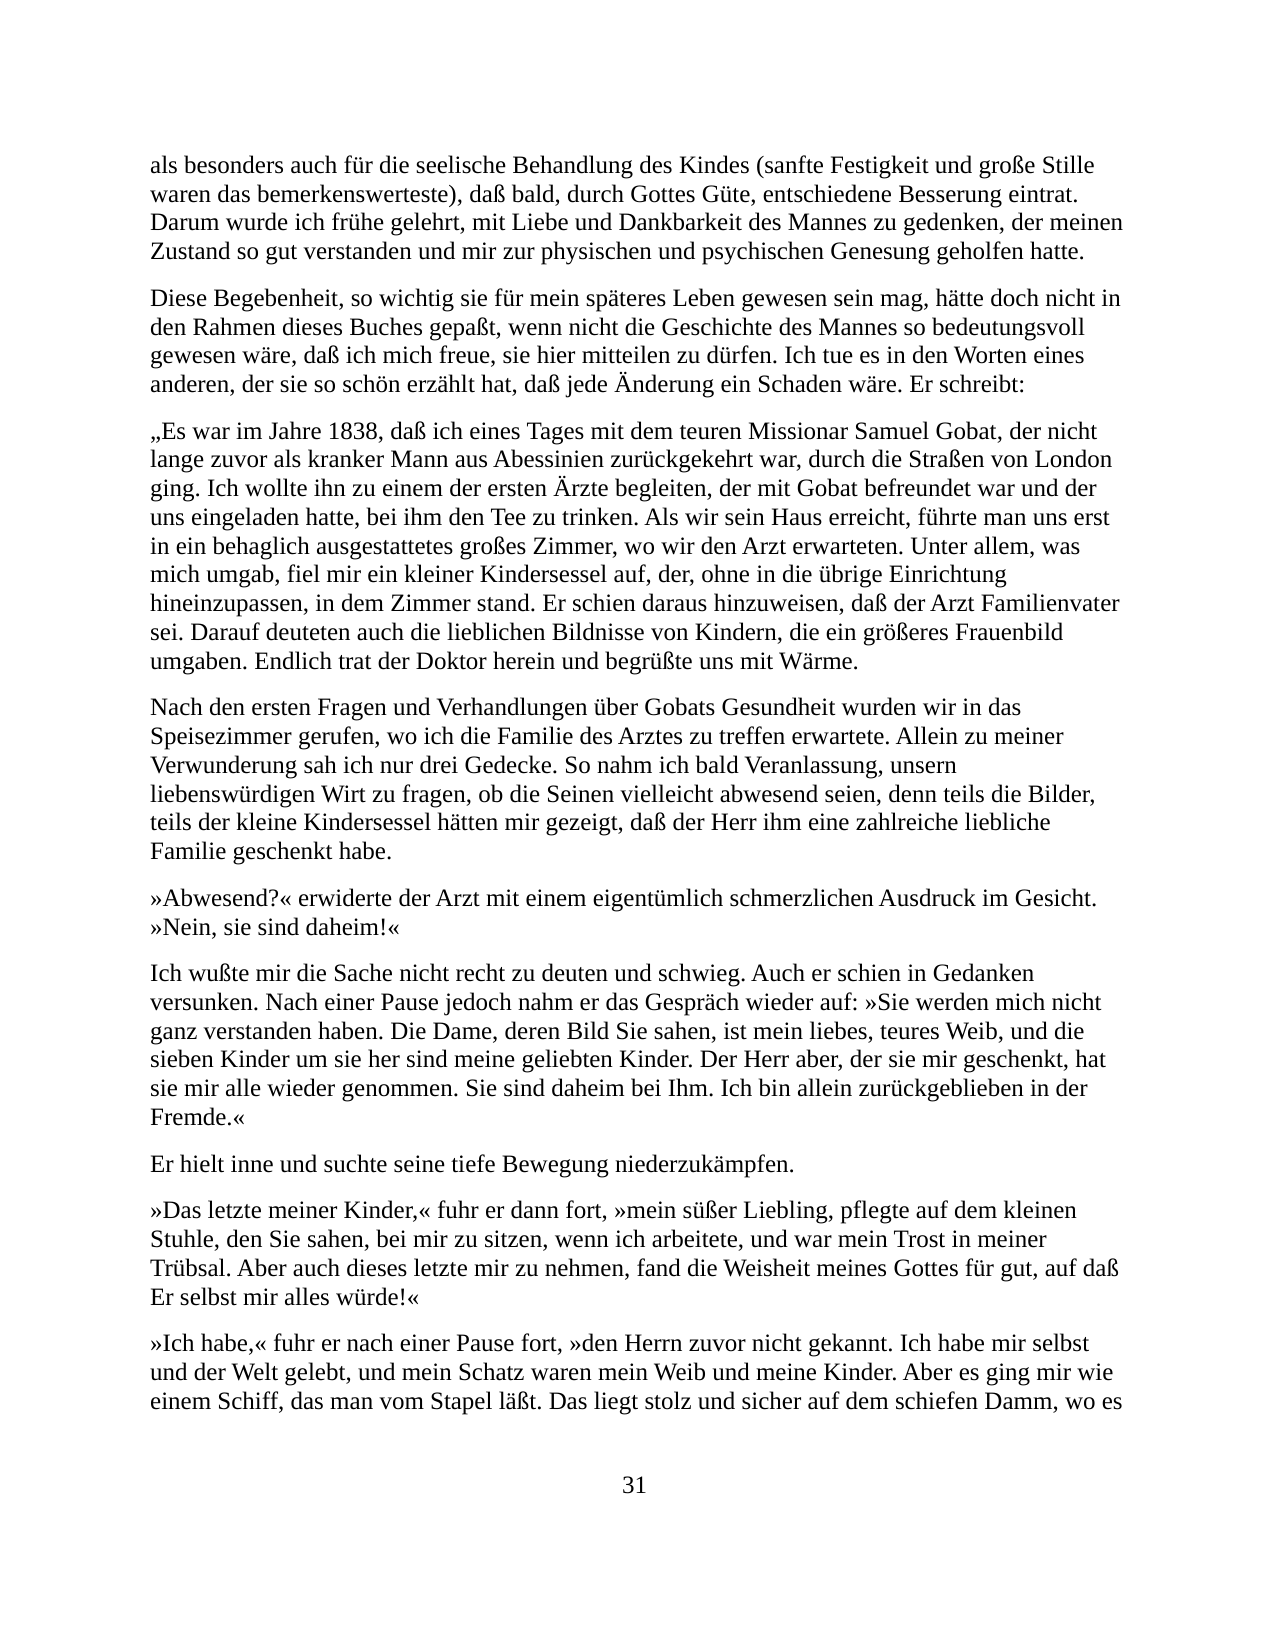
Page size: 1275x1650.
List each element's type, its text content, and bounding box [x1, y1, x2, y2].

text Nach den ersten Fragen und Verhandlungen über Gobats Gesundheit wurden wir in das Speisezimmer gerufen, wo ich die Familie des Arztes zu treffen erwartete. Allein zu meiner Verwunderung sah ich nur drei Gedecke. So nahm ich bald Veranlassung, unsern liebenswürdigen Wirt zu fragen, ob die Seinen vielleicht abwesend seien, denn teils die Bilder, teils der kleine Kindersessel hätten mir gezeigt, daß der Herr ihm eine zahlreiche liebliche Familie geschenkt habe. [150, 692, 1125, 865]
text »Das letzte meiner Kinder,« fuhr er dann fort, »mein süßer Liebling, pflegte auf dem kleinen Stuhle, den Sie sahen, bei mir zu sitzen, wenn ich arbeitete, und war mein Trost in meiner Trübsal. Aber auch dieses letzte mir zu nehmen, fand die Weisheit meines Gottes für gut, auf daß Er selbst mir alles würde!« [150, 1195, 1125, 1310]
text Ich wußte mir die Sache nicht recht zu deuten und schwieg. Auch er schien in Gedanken versunken. Nach einer Pause jedoch nahm er das Gespräch wieder auf: »Sie werden mich nicht ganz verstanden haben. Die Dame, deren Bild Sie sahen, ist mein liebes, teures Weib, und die sieben Kinder um sie her sind meine geliebten Kinder. Der Herr aber, der sie mir geschenkt, hat sie mir alle wieder genommen. Sie sind daheim bei Ihm. Ich bin allein zurückgeblieben in der Fremde.« [150, 958, 1125, 1131]
text „Es war im Jahre 1838, daß ich eines Tages mit dem teuren Missionar Samuel Gobat, der nicht lange zuvor als kranker Mann aus Abessinien zurückgekehrt war, durch die Straßen von London ging. Ich wollte ihn zu einem der ersten Ärzte begleiten, der mit Gobat befreundet war und der uns eingeladen hatte, bei ihm den Tee zu trinken. Als wir sein Haus erreicht, führte man uns erst in ein behaglich ausgestattetes großes Zimmer, wo wir den Arzt erwarteten. Unter allem, was mich umgab, fiel mir ein kleiner Kindersessel auf, der, ohne in die übrige Einrichtung hineinzupassen, in dem Zimmer stand. Er schien daraus hinzuweisen, daß der Arzt Familienvater sei. Darauf deuteten auch die lieblichen Bildnisse von Kindern, die ein größeres Frauenbild umgaben. Endlich trat der Doktor herein und begrüßte uns mit Wärme. [150, 416, 1125, 674]
text »Abwesend?« erwiderte der Arzt mit einem eigentümlich schmerzlichen Ausdruck im Gesicht. »Nein, sie sind daheim!« [150, 883, 1125, 940]
text Er hielt inne und suchte seine tiefe Bewegung niederzukämpfen. [150, 1149, 1125, 1177]
text Diese Begebenheit, so wichtig sie für mein späteres Leben gewesen sein mag, hätte doch nicht in den Rahmen dieses Buches gepaßt, wenn nicht die Geschichte des Mannes so bedeutungsvoll gewesen wäre, daß ich mich freue, sie hier mitteilen zu dürfen. Ich tue es in den Worten eines anderen, der sie so schön erzählt hat, daß jede Änderung ein Schaden wäre. Er schreibt: [150, 283, 1125, 398]
text als besonders auch für die seelische Behandlung des Kindes (sanfte Festigkeit und große Stille waren das bemerkenswerteste), daß bald, durch Gottes Güte, entschiedene Besserung eintrat. Darum wurde ich frühe gelehrt, mit Liebe und Dankbarkeit des Mannes zu gedenken, der meinen Zustand so gut verstanden und mir zur physischen und psychischen Genesung geholfen hatte. [150, 150, 1125, 265]
text »Ich habe,« fuhr er nach einer Pause fort, »den Herrn zuvor nicht gekannt. Ich habe mir selbst und der Welt gelebt, und mein Schatz waren mein Weib und meine Kinder. Aber es ging mir wie einem Schiff, das man vom Stapel läßt. Das liegt stolz und sicher auf dem schiefen Damm, wo es [150, 1328, 1125, 1414]
